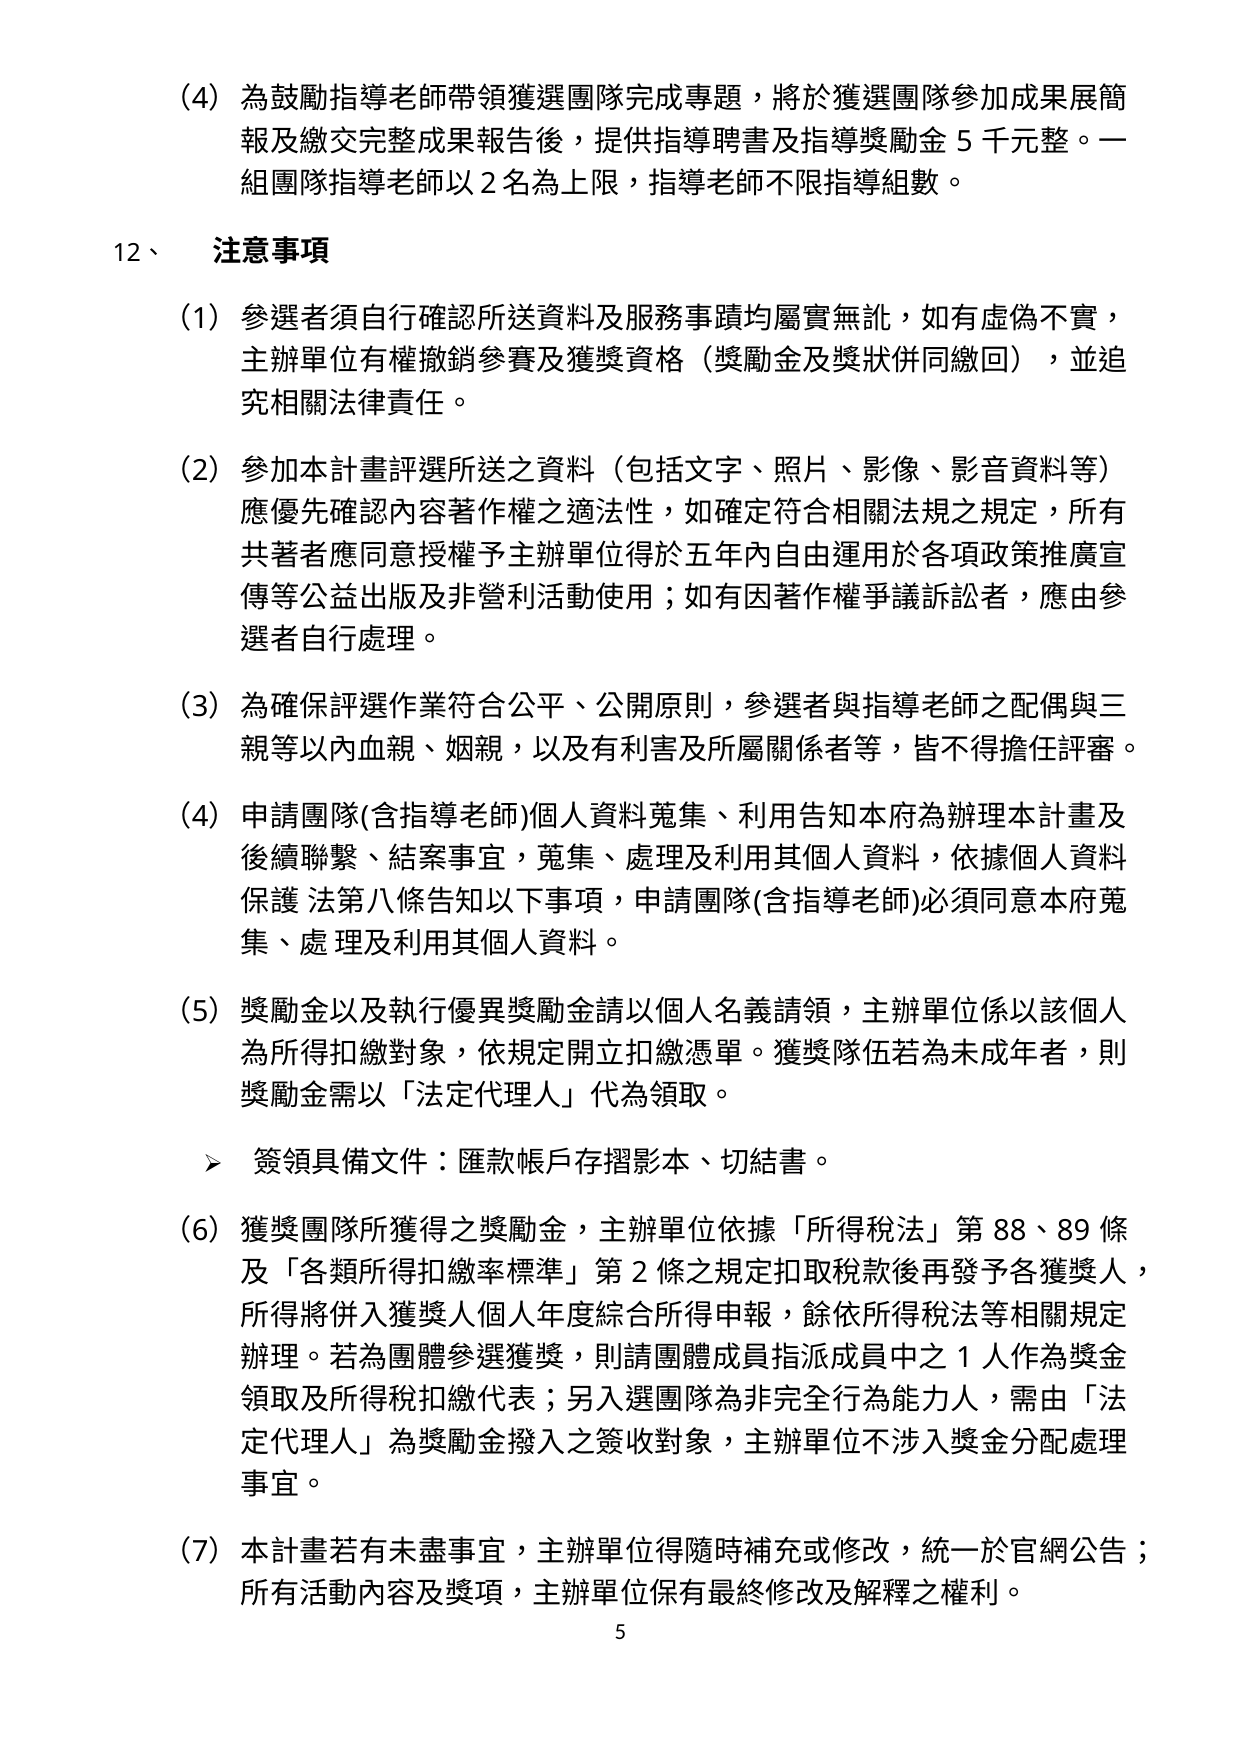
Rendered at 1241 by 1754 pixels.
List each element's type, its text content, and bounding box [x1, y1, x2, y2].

list 參加本計畫評選所送之資料（包括文字、照片、影像、影音資料等）應優先確認內容著作權之適法性，如確定符合相關法規之規定，所有共著者應同意授權予主辦單位得於五年內自由運用於各項政策推廣宣傳等公益出版及非營利活動使用；如有因著作權爭議訴訟者，應由參選者自行處理。 [162, 446, 1128, 658]
list 獲獎團隊所獲得之獎勵金，主辦單位依據「所得稅法」第 88、89 條及「各類所得扣繳率標準」第 2 條之規定扣取稅款後再發予各獲獎人，所得將併入獲獎人個人年度綜合所得申報，餘依所得稅法等相關規定辦理。若為團體參選獲獎，則請團體成員指派成員中之 1 人作為獎金領取及所得稅扣繳代表；另入選團隊為非完全行為能力人，需由「法定代理人」為獎勵金撥入之簽收對象，主辦單位不涉入獎金分配處理事宜。 [162, 1206, 1128, 1503]
list 本計畫若有未盡事宜，主辦單位得隨時補充或修改，統一於官網公告；所有活動內容及獎項，主辦單位保有最終修改及解釋之權利。 [162, 1528, 1128, 1612]
list 注意事項 [112, 227, 1128, 269]
list 為確保評選作業符合公平、公開原則，參選者與指導老師之配偶與三親等以內血親、姻親，以及有利害及所屬關係者等，皆不得擔任評審。 [162, 683, 1128, 768]
list 參選者須自行確認所送資料及服務事蹟均屬實無訛，如有虛偽不實，主辦單位有權撤銷參賽及獲獎資格（獎勵金及獎狀併同繳回），並追究相關法律責任。 [162, 294, 1128, 421]
list 獎勵金以及執行優異獎勵金請以個人名義請領，主辦單位係以該個人為所得扣繳對象，依規定開立扣繳憑單。獲獎隊伍若為未成年者，則獎勵金需以「法定代理人」代為領取。 [162, 987, 1128, 1114]
list 申請團隊(含指導老師)個人資料蒐集、利用告知本府為辦理本計畫及後續聯繫、結案事宜，蒐集、處理及利用其個人資料，依據個人資料保護 法第八條告知以下事項，申請團隊(含指導老師)必須同意本府蒐集、處 理及利用其個人資料。 [162, 793, 1128, 962]
list 為鼓勵指導老師帶領獲選團隊完成專題，將於獲選團隊參加成果展簡報及繳交完整成果報告後，提供指導聘書及指導獎勵金 5 千元整。一組團隊指導老師以2名為上限，指導老師不限指導組數。 [162, 75, 1128, 202]
list 簽領具備文件：匯款帳戶存摺影本、切結書。 [203, 1139, 1128, 1181]
